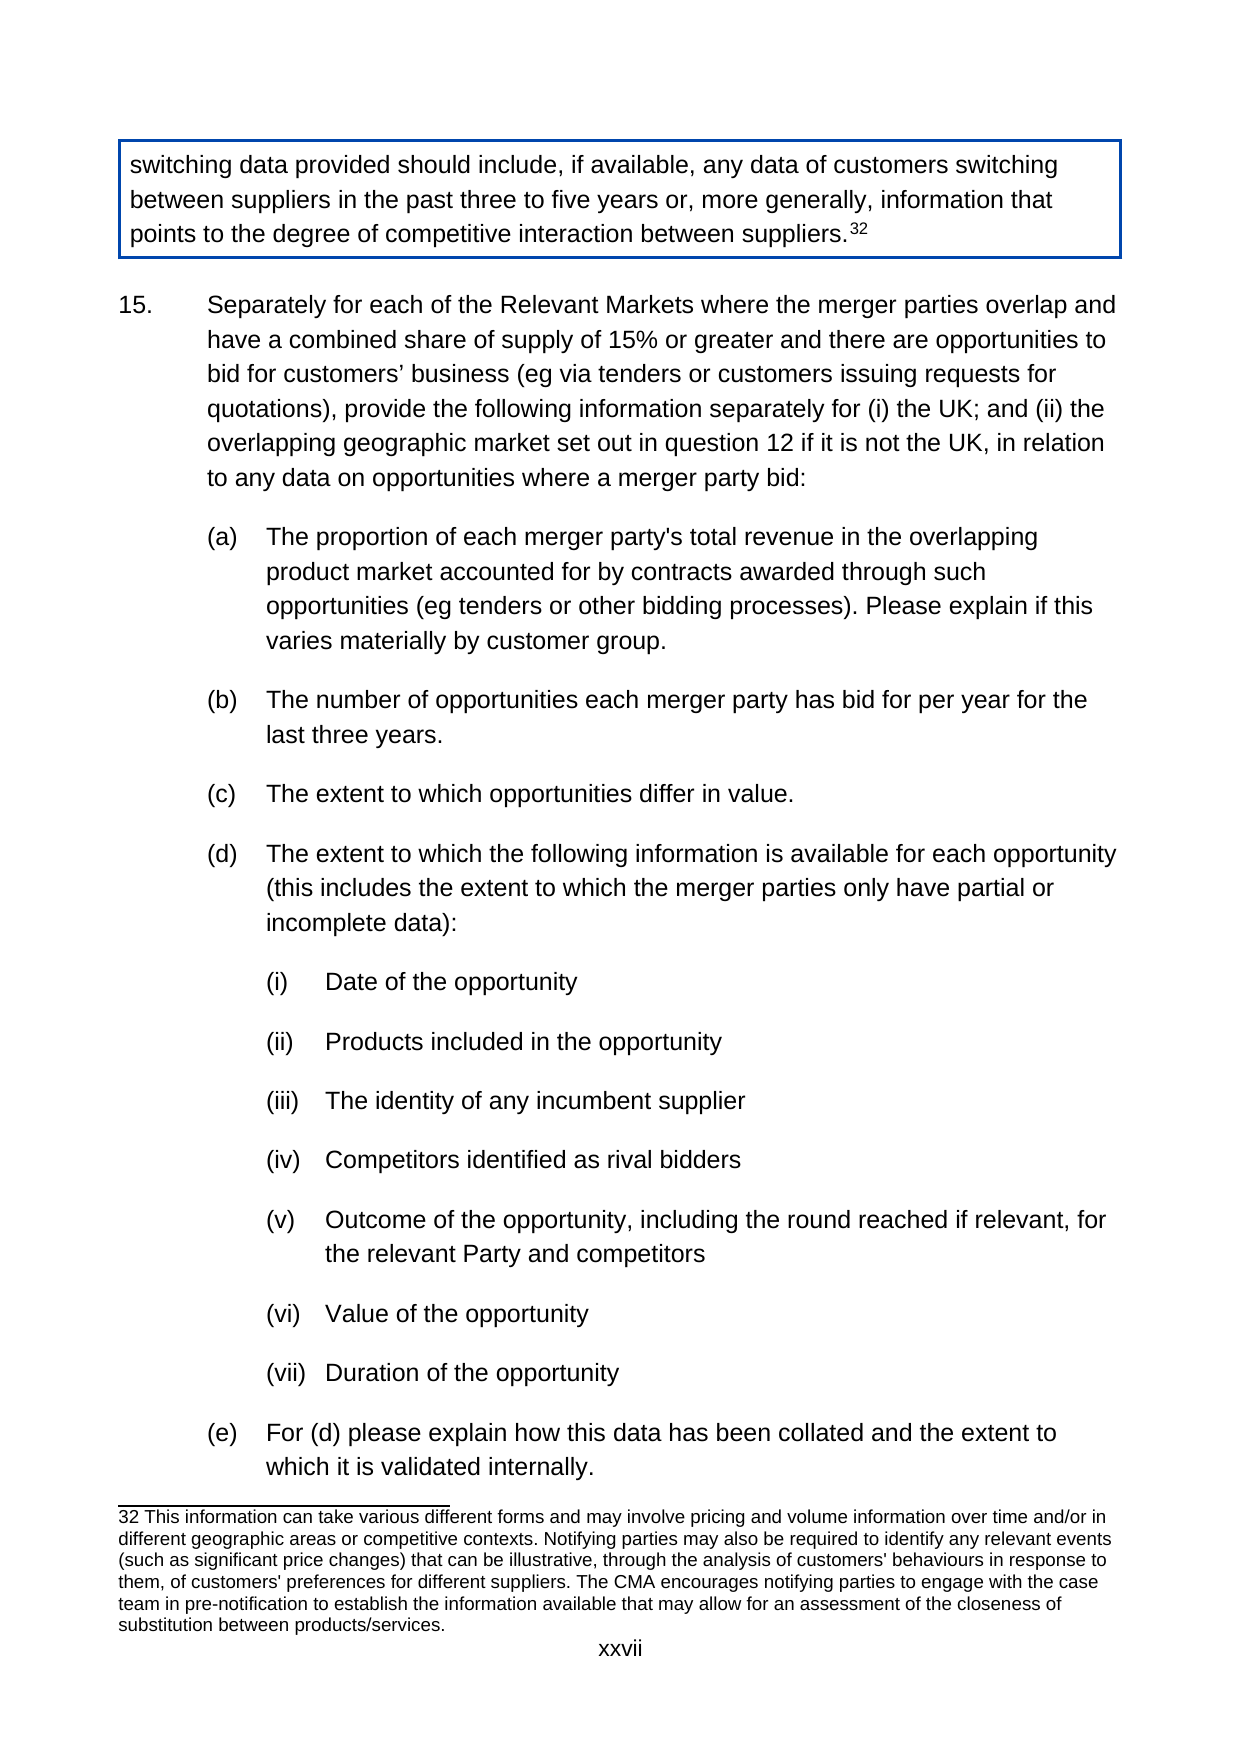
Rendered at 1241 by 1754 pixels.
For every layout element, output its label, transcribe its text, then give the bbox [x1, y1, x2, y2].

list Value of the opportunity [266, 1299, 1122, 1328]
list Separately for each of the Relevant Markets where the merger parties overlap and have a combined share of supply of 15% or greater and there are opportunities to bid for customers’ business (eg via tenders or customers issuing requests for quotations), provide the following information separately for (i) the UK; and (ii) the overlapping geographic market set out in question 12 if it is not the UK, in relation to any data on opportunities where a merger party bid: [118, 290, 1122, 491]
list Outcome of the opportunity, including the round reached if relevant, for the relevant Party and competitors [266, 1205, 1122, 1268]
list Products included in the opportunity [266, 1026, 1122, 1055]
list Duration of the opportunity [266, 1358, 1122, 1387]
text This information can take various different forms and may involve pricing and volume information over time and/or in different geographic areas or competitive contexts. Notifying parties may also be required to identify any relevant events (such as significant price changes) that can be illustrative, through the analysis of customers' behaviours in response to them, of customers' preferences for different suppliers. The CMA encourages notifying parties to engage with the case team in pre-notification to establish the information available that may allow for an assessment of the closeness of substitution between products/services. [118, 1506, 1122, 1635]
list Date of the opportunity [266, 967, 1122, 996]
list For (d) please explain how this data has been collated and the extent to which it is validated internally. [207, 1418, 1122, 1481]
list The identity of any incumbent supplier [266, 1086, 1122, 1115]
list Competitors identified as rival bidders [266, 1145, 1122, 1174]
list The extent to which opportunities differ in value. [207, 779, 1122, 808]
list The number of opportunities each merger party has bid for per year for the last three years. [207, 685, 1122, 748]
list The proportion of each merger party's total revenue in the overlapping product market accounted for by contracts awarded through such opportunities (eg tenders or other bidding processes). Please explain if this varies materially by customer group. [207, 522, 1122, 654]
list The extent to which the following information is available for each opportunity (this includes the extent to which the merger parties only have partial or incomplete data): [207, 838, 1122, 936]
text switching data provided should include, if available, any data of customers switching between suppliers in the past three to five years or, more generally, information that points to the degree of competitive interaction between suppliers. [121, 142, 1119, 256]
